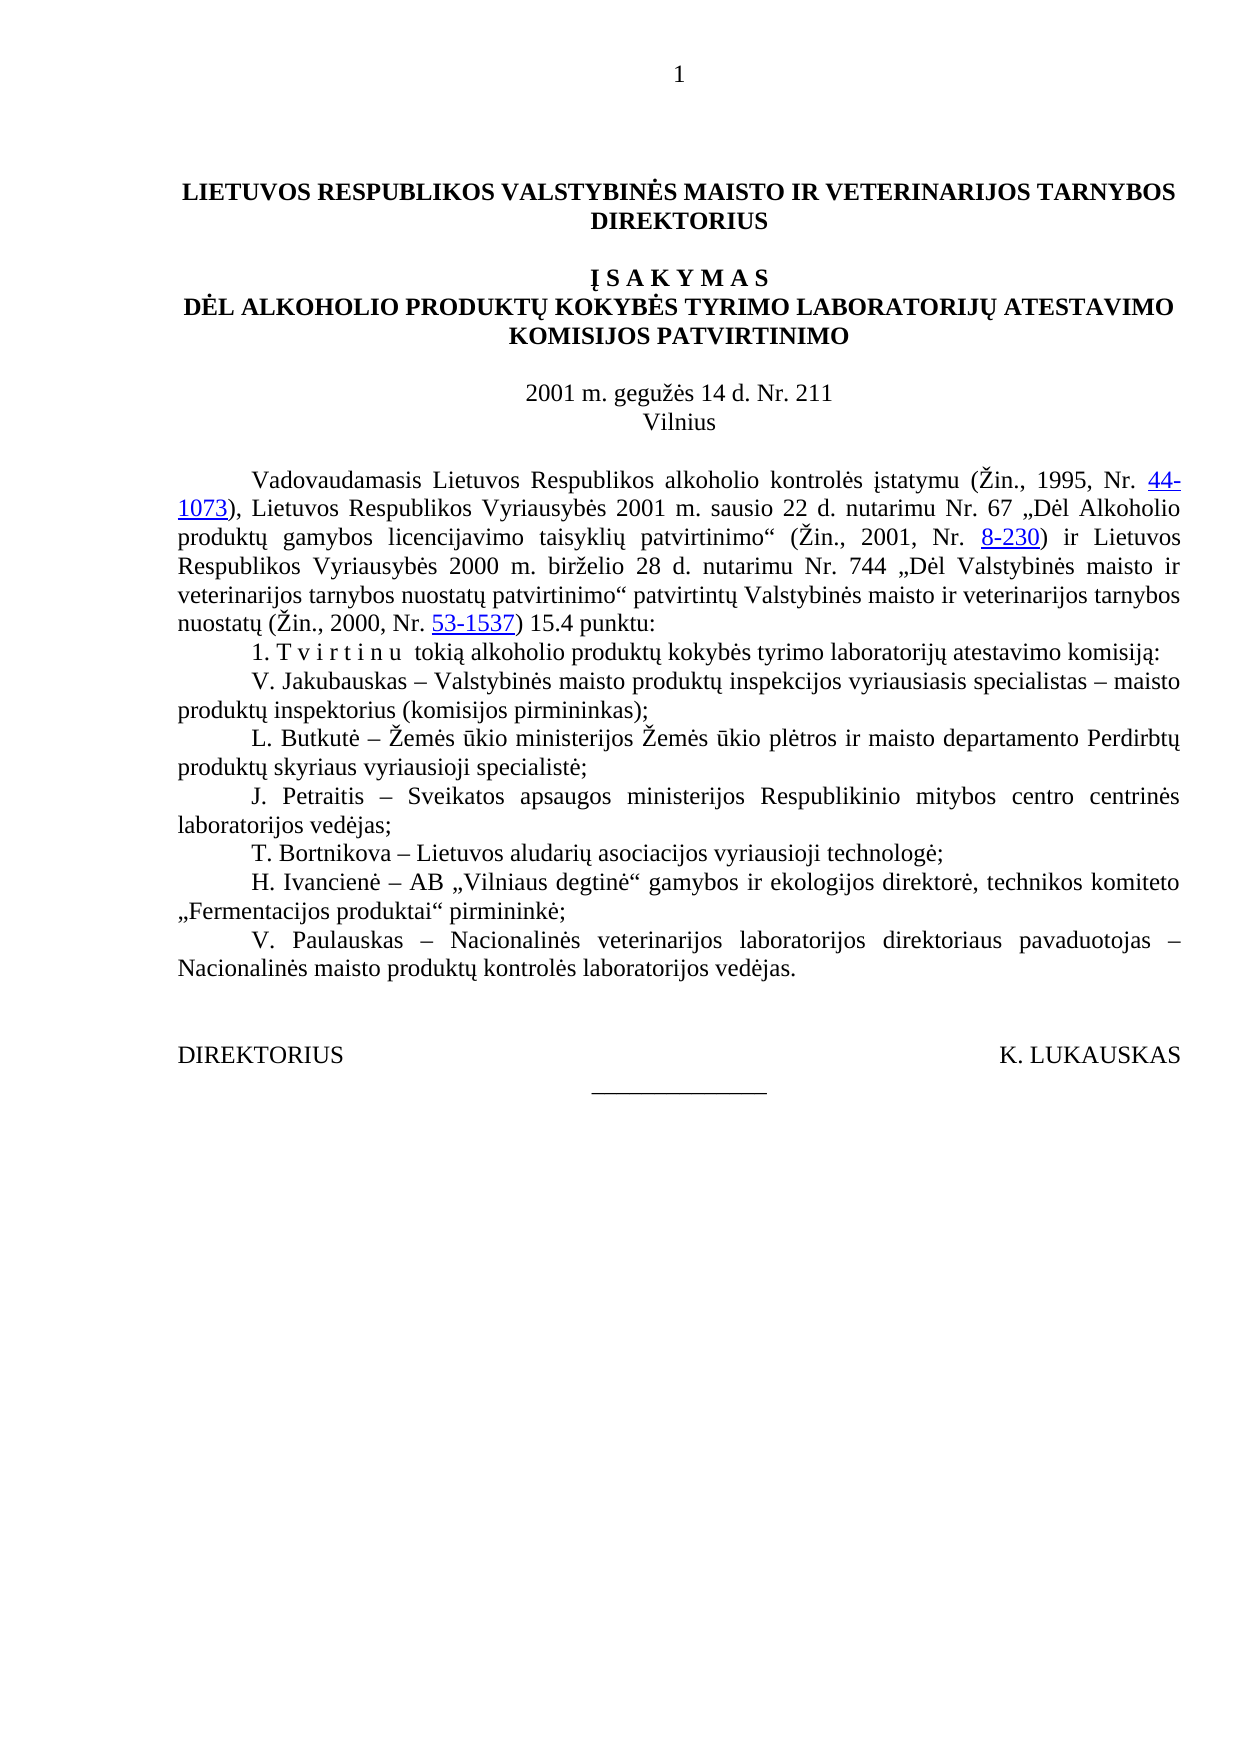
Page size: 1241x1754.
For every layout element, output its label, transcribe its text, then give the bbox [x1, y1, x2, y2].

text T. Bortnikova – Lietuvos aludarių asociacijos vyriausioji technologė; [177, 838, 1181, 867]
text J. Petraitis – Sveikatos apsaugos ministerijos Respublikinio mitybos centro centrinės laboratorijos vedėjas; [177, 781, 1181, 838]
text V. Paulauskas – Nacionalinės veterinarijos laboratorijos direktoriaus pavaduotojas – Nacionalinės maisto produktų kontrolės laboratorijos vedėjas. [177, 925, 1181, 982]
text V. Jakubauskas – Valstybinės maisto produktų inspekcijos vyriausiasis specialistas – maisto produktų inspektorius (komisijos pirmininkas); [177, 666, 1181, 723]
text LIETUVOS RESPUBLIKOS VALSTYBINĖS MAISTO IR VETERINARIJOS TARNYBOS DIREKTORIUS [177, 177, 1181, 235]
text 1. Tvirtinu tokią alkoholio produktų kokybės tyrimo laboratorijų atestavimo komisiją: [177, 637, 1181, 666]
text Į S A K Y M A S [177, 263, 1181, 292]
text DĖL ALKOHOLIO PRODUKTŲ KOKYBĖS TYRIMO LABORATORIJŲ ATESTAVIMO KOMISIJOS PATVIRTINIMO [177, 292, 1181, 350]
text Vadovaudamasis Lietuvos Respublikos alkoholio kontrolės įstatymu (Žin., 1995, Nr. 44-1073), Lietuvos Respublikos Vyriausybės 2001 m. sausio 22 d. nutarimu Nr. 67 „Dėl Alkoholio produktų gamybos licencijavimo taisyklių patvirtinimo“ (Žin., 2001, Nr. 8-230) ir Lietuvos Respublikos Vyriausybės 2000 m. birželio 28 d. nutarimu Nr. 744 „Dėl Valstybinės maisto ir veterinarijos tarnybos nuostatų patvirtinimo“ patvirtintų Valstybinės maisto ir veterinarijos tarnybos nuostatų (Žin., 2000, Nr. 53-1537) 15.4 punktu: [177, 465, 1181, 637]
text DIREKTORIUS K. LUKAUSKAS [177, 1040, 1181, 1068]
text ______________ [177, 1068, 1181, 1097]
text Vilnius [177, 407, 1181, 436]
text L. Butkutė – Žemės ūkio ministerijos Žemės ūkio plėtros ir maisto departamento Perdirbtų produktų skyriaus vyriausioji specialistė; [177, 723, 1181, 781]
text H. Ivancienė – AB „Vilniaus degtinė“ gamybos ir ekologijos direktorė, technikos komiteto „Fermentacijos produktai“ pirmininkė; [177, 867, 1181, 925]
text 2001 m. gegužės 14 d. Nr. 211 [177, 378, 1181, 407]
